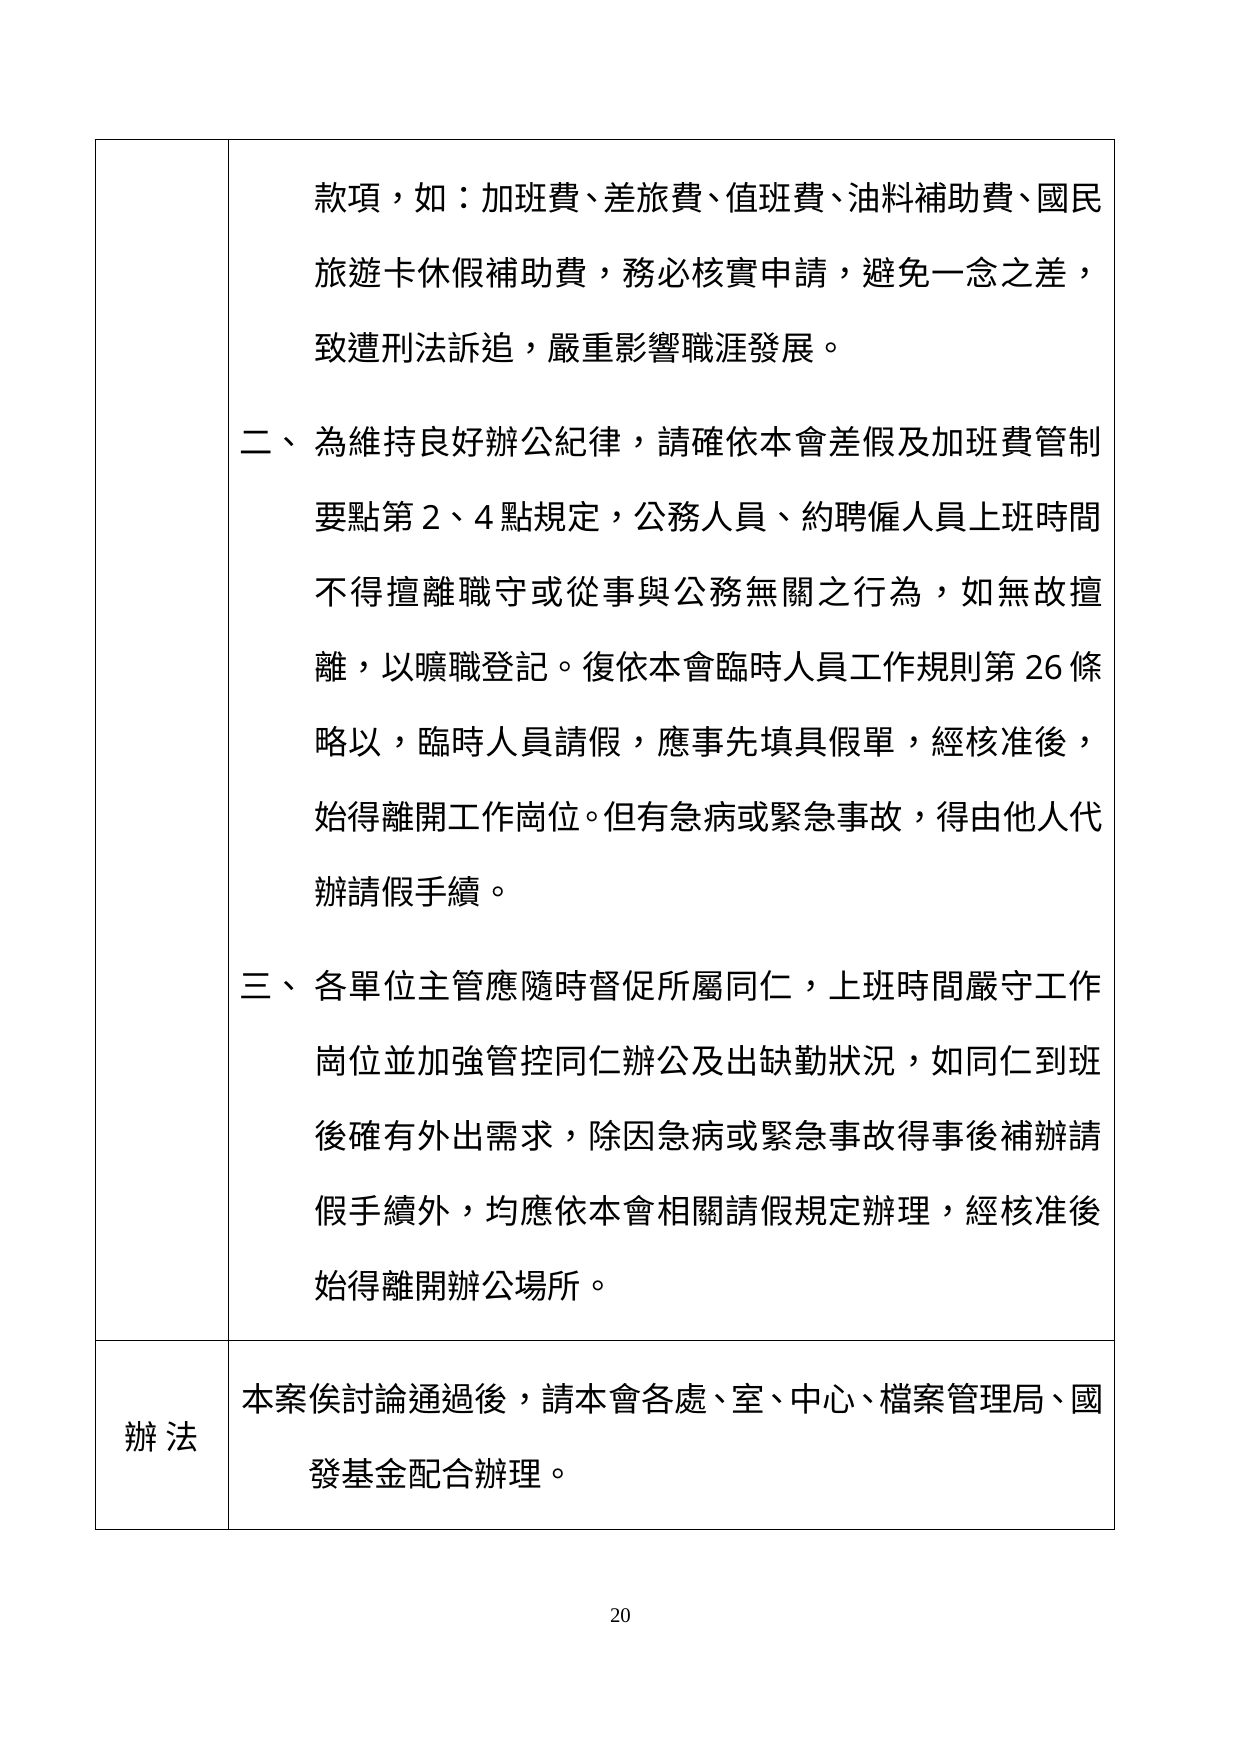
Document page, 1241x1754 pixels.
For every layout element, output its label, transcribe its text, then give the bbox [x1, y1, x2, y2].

table_cell 辦 法 [96, 1341, 228, 1528]
table_cell 款項，如：加班費、差旅費、值班費、油料補助費、國民旅遊卡休假補助費，務必核實申請，避免一念之差，致遭刑法訴追，嚴重影響職涯發展。 為維持良好辦公紀律，請確依本會差假及加班費管制要點第2、4點規定，公務人員、約聘僱人員上班時間不得擅離職守或從事與公務無關之行為，如無故擅離，以曠職登記。復依本會臨時人員工作規則第26條略以，臨時人員請假，應事先填具假單，經核准後，始得離開工作崗位。但有急病或緊急事故，得由他人代辦請假手續。 各單位主管應隨時督促所屬同仁，上班時間嚴守工作崗位並加強管控同仁辦公及出缺勤狀況，如同仁到班後確有外出需求，除因急病或緊急事故得事後補辦請假手續外，均應依本會相關請假規定辦理，經核准後始得離開辦公場所。 [229, 140, 1114, 1340]
table_cell [96, 140, 228, 1340]
table_cell 本案俟討論通過後，請本會各處、室、中心、檔案管理局、國發基金配合辦理。 [229, 1341, 1114, 1528]
